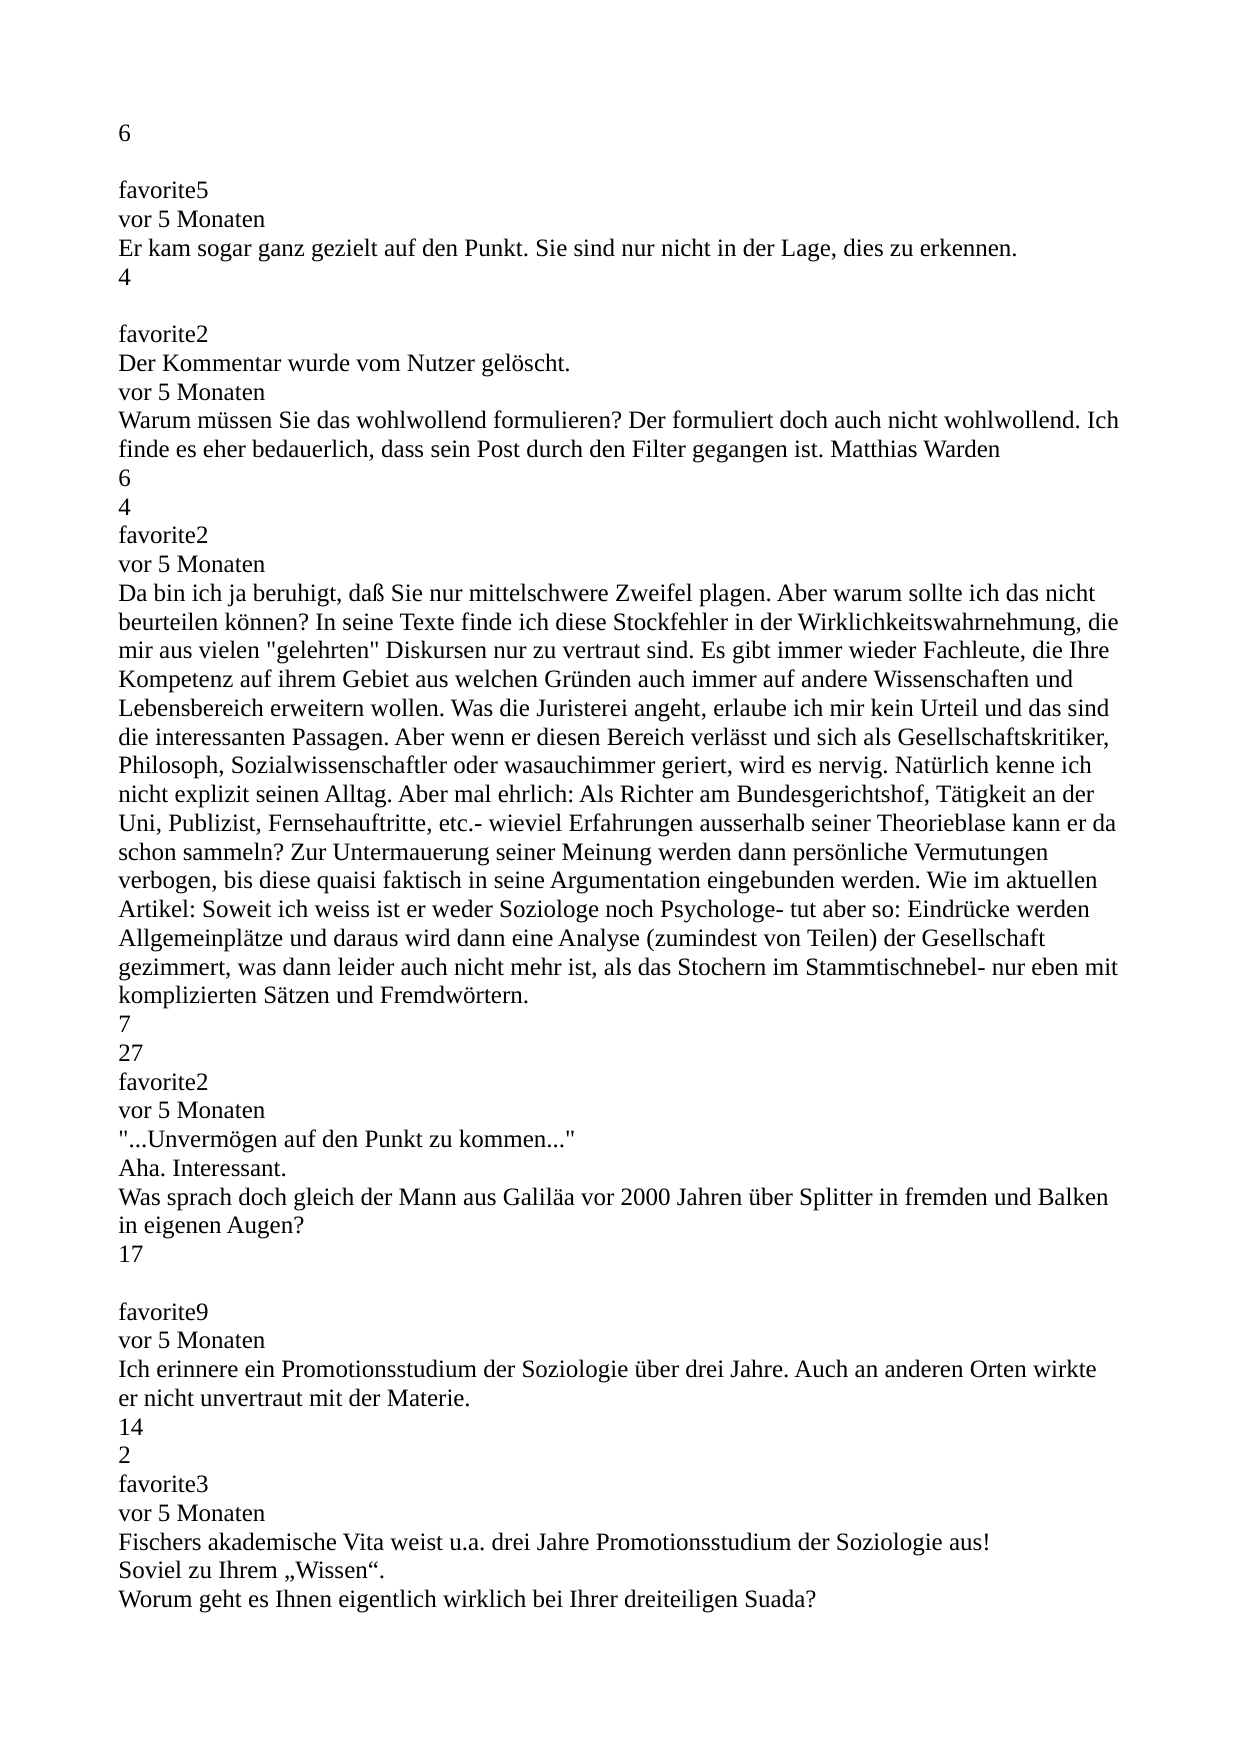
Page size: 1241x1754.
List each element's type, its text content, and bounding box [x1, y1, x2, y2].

text favorite9 [118, 1297, 1122, 1326]
text favorite2 [118, 521, 1122, 549]
text favorite5 [118, 176, 1122, 204]
text favorite3 [118, 1469, 1122, 1498]
text 27 [118, 1038, 1122, 1067]
text 6 [118, 118, 1122, 147]
text Aha. Interessant. [118, 1153, 1122, 1182]
text vor 5 Monaten [118, 549, 1122, 578]
text vor 5 Monaten [118, 204, 1122, 233]
text vor 5 Monaten [118, 1326, 1122, 1354]
text "...Unvermögen auf den Punkt zu kommen..." [118, 1124, 1122, 1153]
text vor 5 Monaten [118, 1096, 1122, 1124]
text 4 [118, 492, 1122, 521]
text Worum geht es Ihnen eigentlich wirklich bei Ihrer dreiteiligen Suada? [118, 1584, 1122, 1613]
text Er kam sogar ganz gezielt auf den Punkt. Sie sind nur nicht in der Lage, dies zu erkennen. [118, 233, 1122, 262]
text 2 [118, 1441, 1122, 1469]
text favorite2 [118, 319, 1122, 348]
text Soviel zu Ihrem „Wissen“. [118, 1556, 1122, 1584]
text Was sprach doch gleich der Mann aus Galiläa vor 2000 Jahren über Splitter in fremden und Balken in eigenen Augen? [118, 1182, 1122, 1239]
text 7 [118, 1009, 1122, 1038]
text 6 [118, 463, 1122, 492]
text vor 5 Monaten [118, 377, 1122, 406]
text Ich erinnere ein Promotionsstudium der Soziologie über drei Jahre. Auch an anderen Orten wirkte er nicht unvertraut mit der Materie. [118, 1354, 1122, 1412]
text Der Kommentar wurde vom Nutzer gelöscht. [118, 348, 1122, 377]
text 17 [118, 1239, 1122, 1268]
text favorite2 [118, 1067, 1122, 1096]
text Fischers akademische Vita weist u.a. drei Jahre Promotionsstudium der Soziologie aus! [118, 1527, 1122, 1556]
text Da bin ich ja beruhigt, daß Sie nur mittelschwere Zweifel plagen. Aber warum sollte ich das nicht beurteilen können? In seine Texte finde ich diese Stockfehler in der Wirklichkeitswahrnehmung, die mir aus vielen "gelehrten" Diskursen nur zu vertraut sind. Es gibt immer wieder Fachleute, die Ihre Kompetenz auf ihrem Gebiet aus welchen Gründen auch immer auf andere Wissenschaften und Lebensbereich erweitern wollen. Was die Juristerei angeht, erlaube ich mir kein Urteil und das sind die interessanten Passagen. Aber wenn er diesen Bereich verlässt und sich als Gesellschaftskritiker, Philosoph, Sozialwissenschaftler oder wasauchimmer geriert, wird es nervig. Natürlich kenne ich nicht explizit seinen Alltag. Aber mal ehrlich: Als Richter am Bundesgerichtshof, Tätigkeit an der Uni, Publizist, Fernsehauftritte, etc.- wieviel Erfahrungen ausserhalb seiner Theorieblase kann er da schon sammeln? Zur Untermauerung seiner Meinung werden dann persönliche Vermutungen verbogen, bis diese quaisi faktisch in seine Argumentation eingebunden werden. Wie im aktuellen Artikel: Soweit ich weiss ist er weder Soziologe noch Psychologe- tut aber so: Eindrücke werden Allgemeinplätze und daraus wird dann eine Analyse (zumindest von Teilen) der Gesellschaft gezimmert, was dann leider auch nicht mehr ist, als das Stochern im Stammtischnebel- nur eben mit komplizierten Sätzen und Fremdwörtern. [118, 578, 1122, 1009]
text 4 [118, 262, 1122, 291]
text vor 5 Monaten [118, 1498, 1122, 1527]
text 14 [118, 1412, 1122, 1441]
text Warum müssen Sie das wohlwollend formulieren? Der formuliert doch auch nicht wohlwollend. Ich finde es eher bedauerlich, dass sein Post durch den Filter gegangen ist. Matthias Warden [118, 406, 1122, 463]
